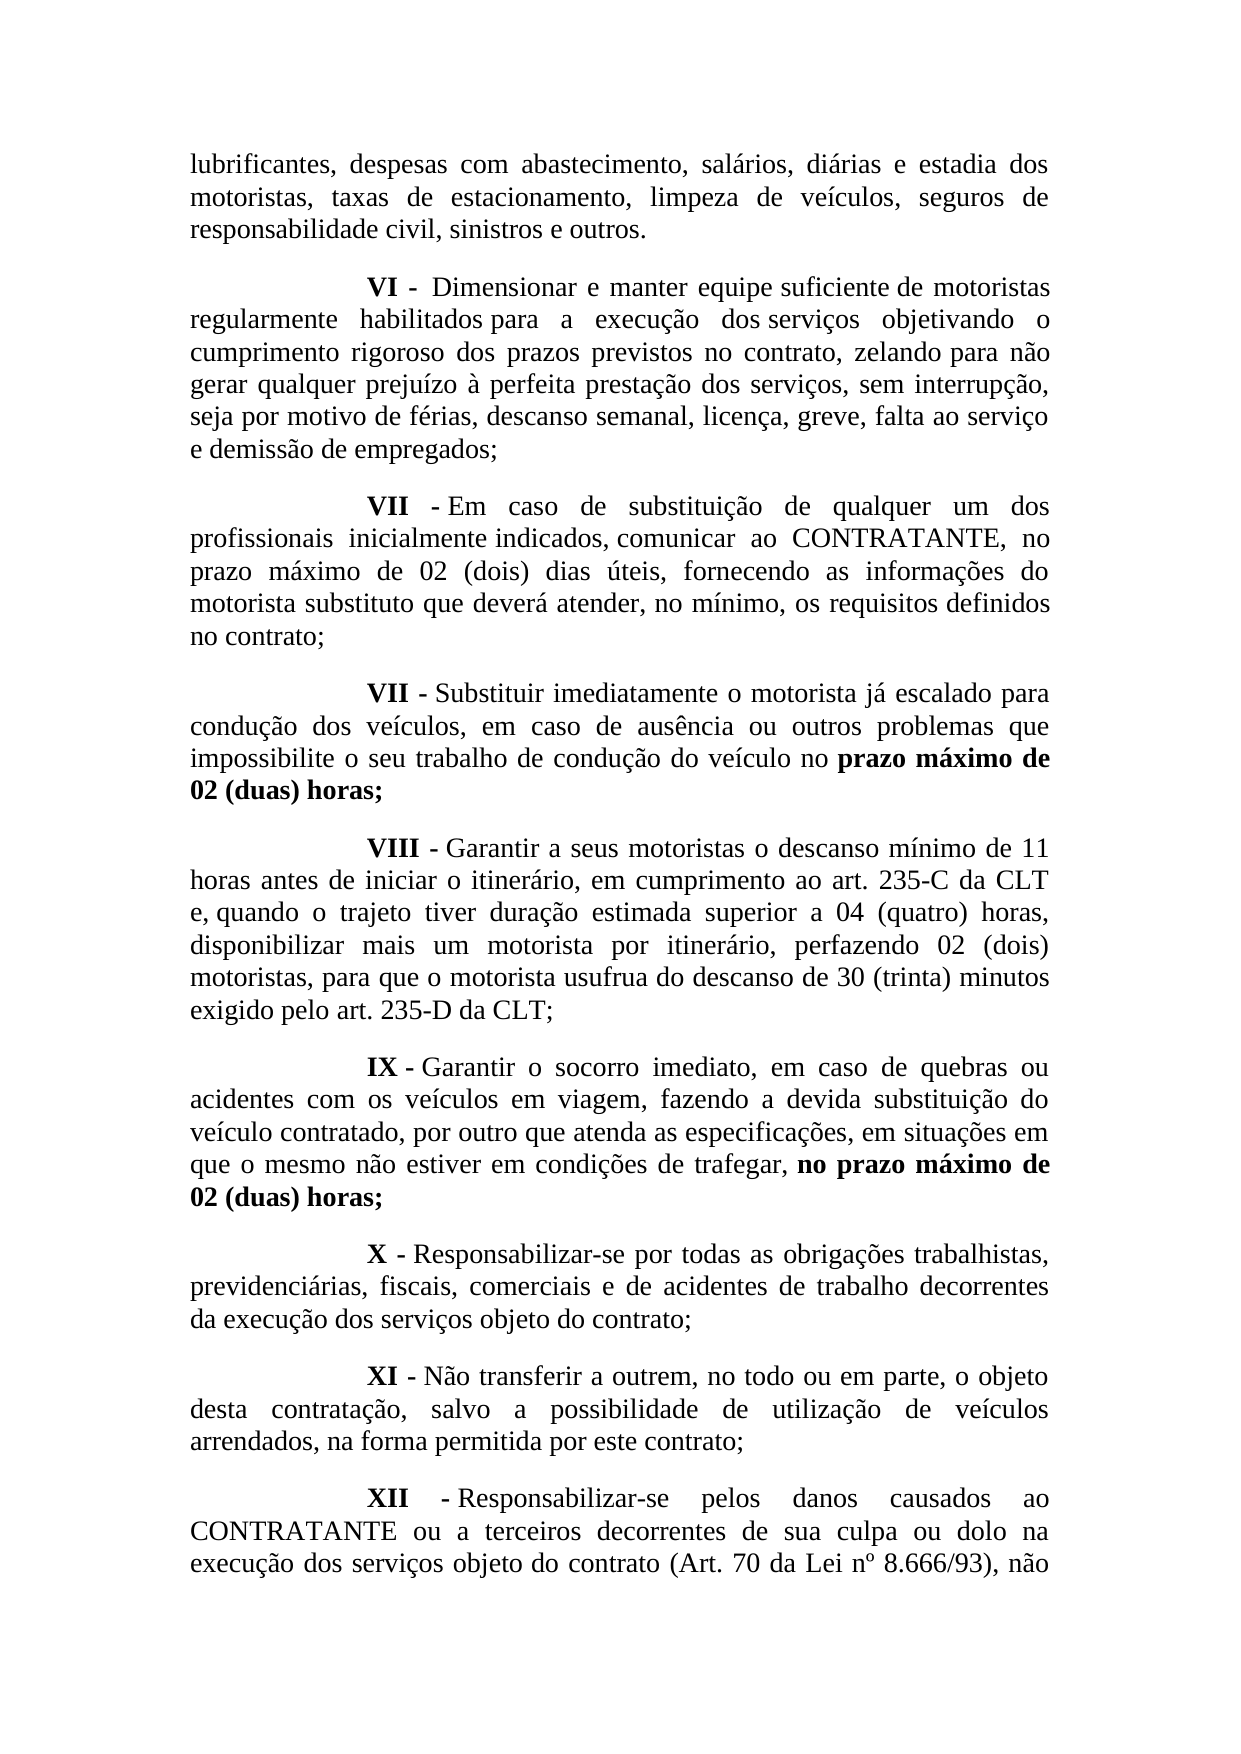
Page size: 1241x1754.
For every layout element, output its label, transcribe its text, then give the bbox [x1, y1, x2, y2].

text VII - Em caso de substituição de qualquer um dos profissionais inicialmente indicados, comunicar ao CONTRATANTE, no prazo máximo de 02 (dois) dias úteis, fornecendo as informações do motorista substituto que deverá atender, no mínimo, os requisitos definidos no contrato; [190, 489, 1051, 651]
text XII - Responsabilizar-se pelos danos causados ao CONTRATANTE ou a terceiros decorrentes de sua culpa ou dolo na execução dos serviços objeto do contrato (Art. 70 da Lei nº 8.666/93), não [190, 1481, 1051, 1579]
text VI - Dimensionar e manter equipe suficiente de motoristas regularmente habilitados para a execução dos serviços objetivando o cumprimento rigoroso dos prazos previstos no contrato, zelando para não gerar qualquer prejuízo à perfeita prestação dos serviços, sem interrupção, seja por motivo de férias, descanso semanal, licença, greve, falta ao serviço e demissão de empregados; [190, 270, 1051, 464]
text VIII - Garantir a seus motoristas o descanso mínimo de 11 horas antes de iniciar o itinerário, em cumprimento ao art. 235-C da CLT e, quando o trajeto tiver duração estimada superior a 04 (quatro) horas, disponibilizar mais um motorista por itinerário, perfazendo 02 (dois) motoristas, para que o motorista usufrua do descanso de 30 (trinta) minutos exigido pelo art. 235-D da CLT; [190, 831, 1051, 1025]
text X - Responsabilizar-se por todas as obrigações trabalhistas, previdenciárias, fiscais, comerciais e de acidentes de trabalho decorrentes da execução dos serviços objeto do contrato; [190, 1237, 1051, 1334]
text IX - Garantir o socorro imediato, em caso de quebras ou acidentes com os veículos em viagem, fazendo a devida substituição do veículo contratado, por outro que atenda as especificações, em situações em que o mesmo não estiver em condições de trafegar, no prazo máximo de 02 (duas) horas; [190, 1050, 1051, 1212]
text XI - Não transferir a outrem, no todo ou em parte, o objeto desta contratação, salvo a possibilidade de utilização de veículos arrendados, na forma permitida por este contrato; [190, 1359, 1051, 1456]
text lubrificantes, despesas com abastecimento, salários, diárias e estadia dos motoristas, taxas de estacionamento, limpeza de veículos, seguros de responsabilidade civil, sinistros e outros. [190, 148, 1051, 245]
text VII - Substituir imediatamente o motorista já escalado para condução dos veículos, em caso de ausência ou outros problemas que impossibilite o seu trabalho de condução do veículo no prazo máximo de 02 (duas) horas; [190, 676, 1051, 806]
